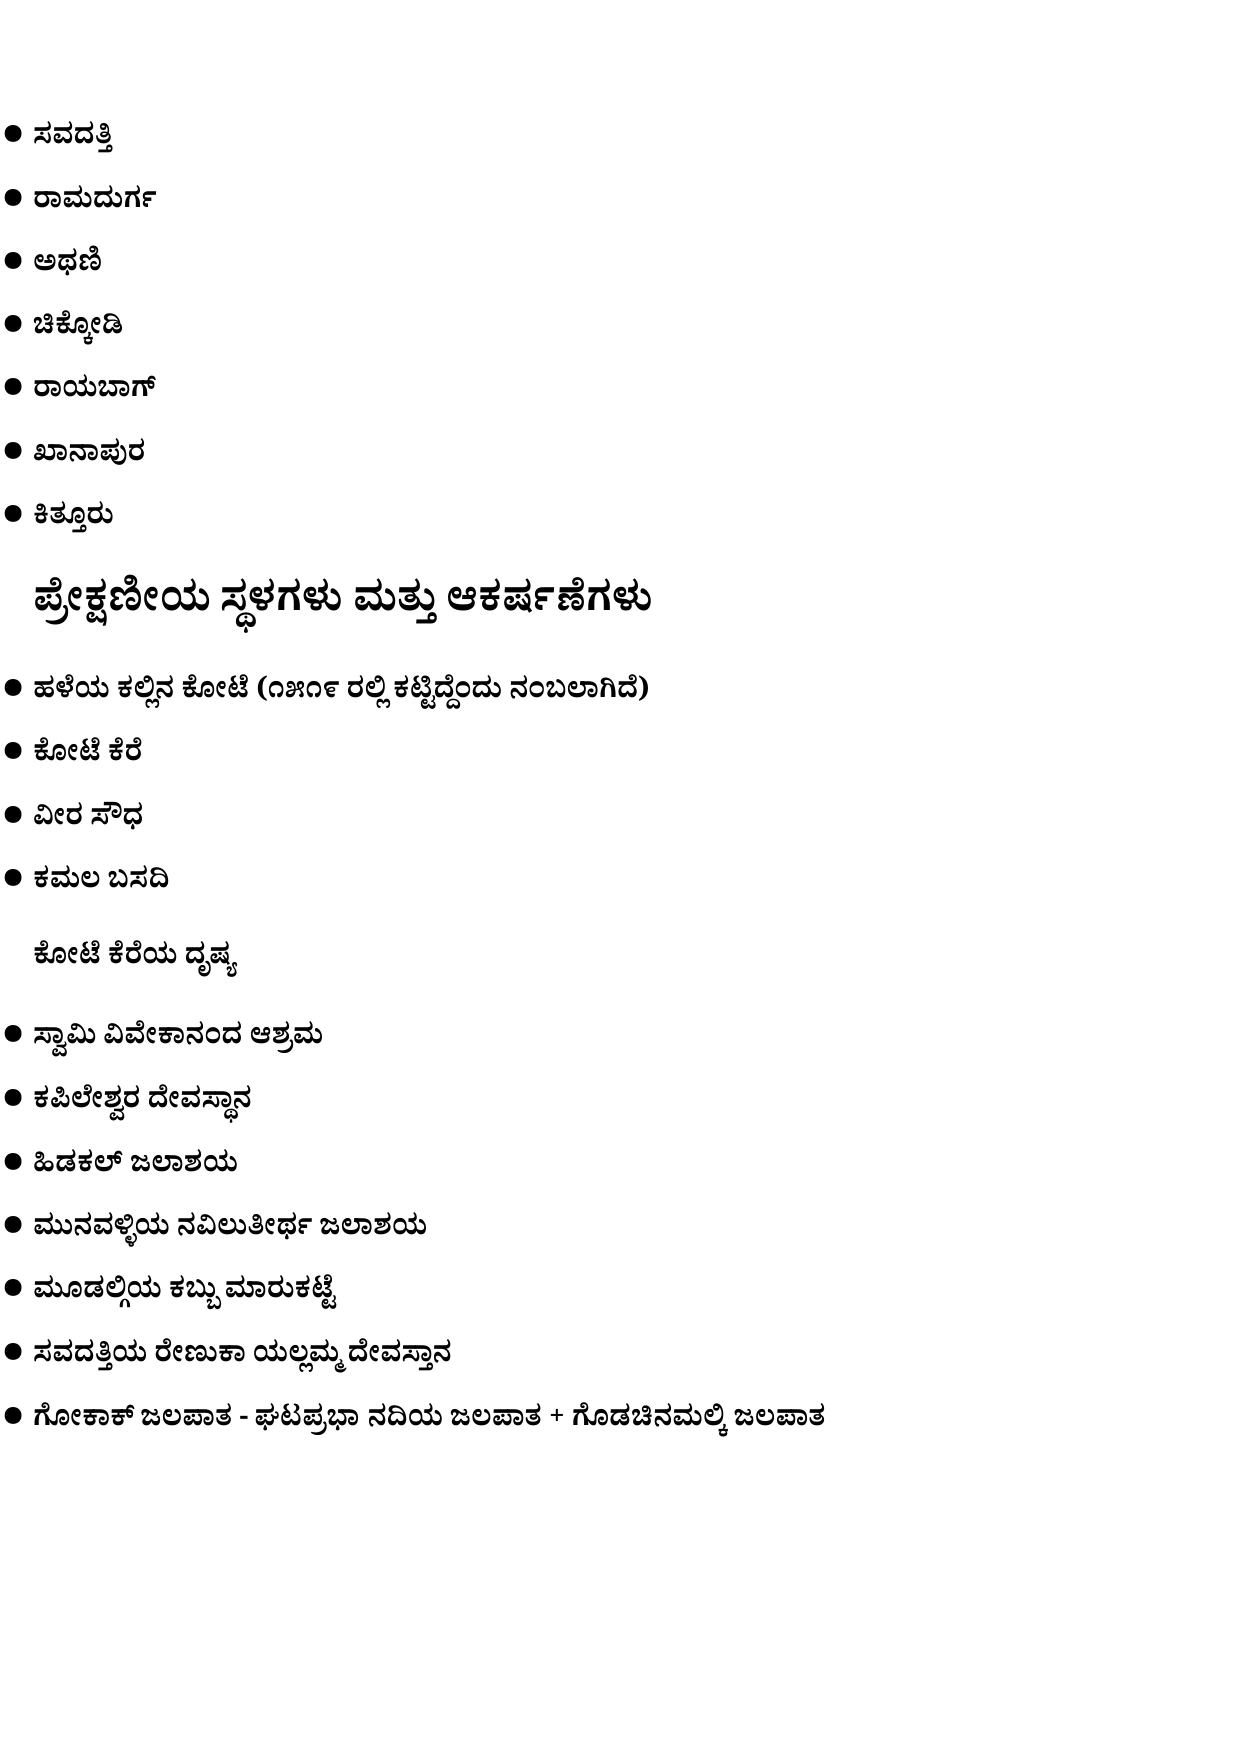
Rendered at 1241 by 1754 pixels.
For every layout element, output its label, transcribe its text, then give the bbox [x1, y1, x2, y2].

list ರಾಯಬಾಗ್ [33, 371, 1240, 417]
list ಕಿತ್ತೂರು [33, 497, 1240, 543]
list ಹಳೆಯ ಕಲ್ಲಿನ ಕೋಟೆ (೧೫೧೯ ರಲ್ಲಿ ಕಟ್ಟಿದ್ದೆಂದು ನಂಬಲಾಗಿದೆ) [33, 672, 1240, 717]
list ಸ್ವಾಮಿ ವಿವೇಕಾನಂದ ಆಶ್ರಮ [33, 1018, 1240, 1064]
list ಸವದತ್ತಿ [33, 118, 1240, 164]
list ರಾಮದುರ್ಗ [33, 181, 1240, 227]
list ಕಮಲ ಬಸದಿ [33, 862, 1240, 907]
list ಅಥಣಿ [33, 244, 1240, 290]
list ಕಪಿಲೇಶ್ವರ ದೇವಸ್ಥಾನ [33, 1081, 1240, 1127]
list ಕೋಟೆ ಕೆರೆ [33, 735, 1240, 781]
list ಮುನವಳ್ಳಿಯ ನವಿಲುತೀರ್ಥ ಜಲಾಶಯ [33, 1209, 1240, 1254]
list ಸವದತ್ತಿಯ ರೇಣುಕಾ ಯಲ್ಲಮ್ಮ ದೇವಸ್ತಾನ [33, 1335, 1240, 1381]
subtitle ಪ್ರೇಕ್ಷಣೀಯ ಸ್ಥಳಗಳು ಮತ್ತು ಆಕರ್ಷಣೆಗಳು [33, 573, 1240, 639]
list ಗೋಕಾಕ್ ಜಲಪಾತ - ಘಟಪ್ರಭಾ ನದಿಯ ಜಲಪಾತ + ಗೊಡಚಿನಮಲ್ಕಿ ಜಲಪಾತ [33, 1399, 1240, 1445]
list ಖಾನಾಪುರ [33, 434, 1240, 480]
list ಚಿಕ್ಕೋಡಿ [33, 308, 1240, 353]
list ಮೂಡಲ್ಗಿಯ ಕಬ್ಬು ಮಾರುಕಟ್ಟೆ [33, 1272, 1240, 1318]
list ಹಿಡಕಲ್ ಜಲಾಶಯ [33, 1144, 1240, 1191]
list ವೀರ ಸೌಧ [33, 798, 1240, 844]
text ಕೋಟೆ ಕೆರೆಯ ದೃಷ್ಯ [33, 937, 1240, 983]
